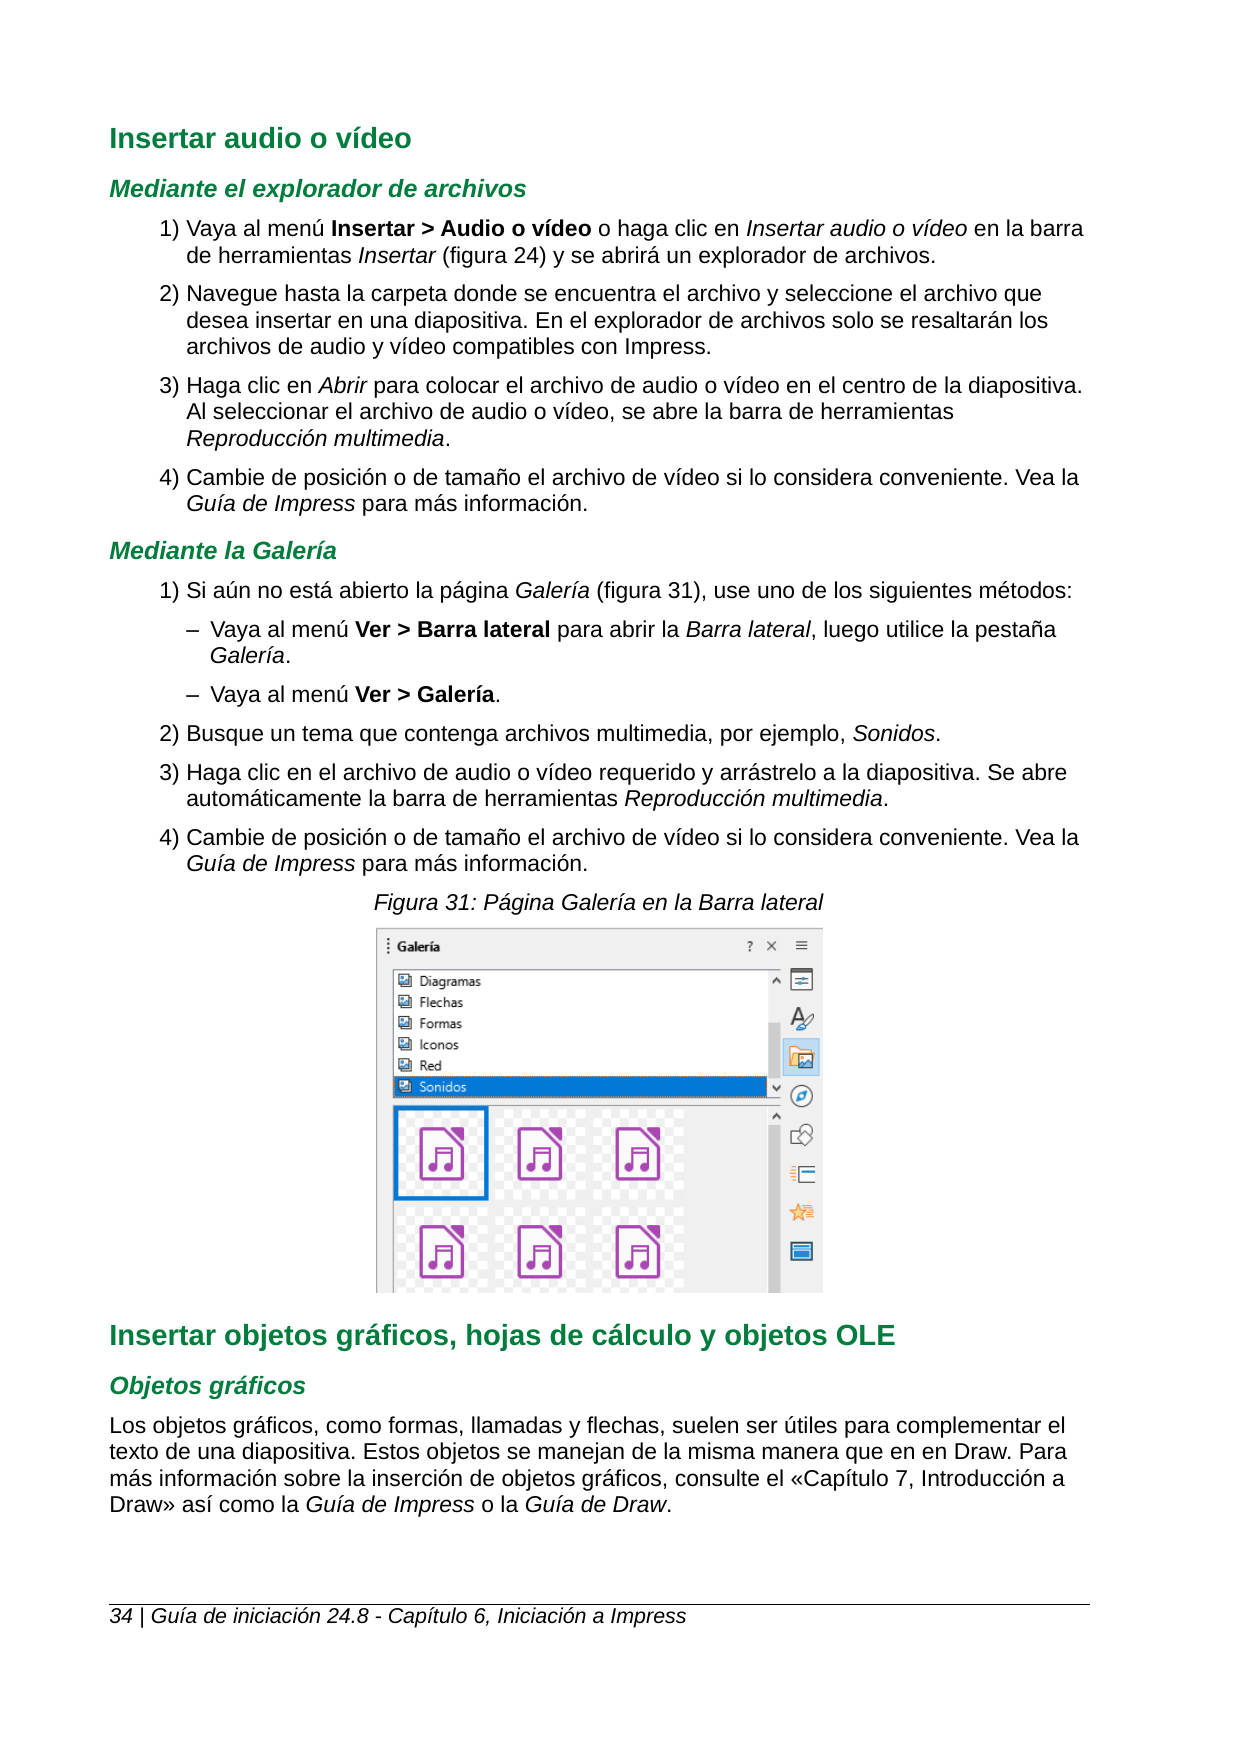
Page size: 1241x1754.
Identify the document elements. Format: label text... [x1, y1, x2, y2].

picture [376, 927, 823, 1293]
list Cambie de posición o de tamaño el archivo de vídeo si lo considera conveniente. Vea la Guía de Impress para más información. [186, 824, 1090, 877]
subtitle Insertar audio o vídeo [109, 121, 1090, 154]
subtitle Objetos gráficos [109, 1371, 1090, 1399]
subtitle Mediante la Galería [109, 536, 1090, 564]
text Los objetos gráficos, como formas, llamadas y flechas, suelen ser útiles para complementar el texto de una diapositiva. Estos objetos se manejan de la misma manera que en en Draw. Para más información sobre la inserción de objetos gráficos, consulte el «Capítulo 7, Introducción a Draw» así como la Guía de Impress o la Guía de Draw. [109, 1412, 1090, 1517]
list Haga clic en el archivo de audio o vídeo requerido y arrástrelo a la diapositiva. Se abre automáticamente la barra de herramientas Reproducción multimedia. [186, 759, 1090, 811]
list Cambie de posición o de tamaño el archivo de vídeo si lo considera conveniente. Vea la Guía de Impress para más información. [186, 463, 1090, 516]
text Figura 31: Página Galería en la Barra lateral [373, 889, 826, 915]
list Vaya al menú Ver > Barra lateral para abrir la Barra lateral, luego utilice la pestaña Galería. [186, 616, 1090, 668]
list Vaya al menú Insertar > Audio o vídeo o haga clic en Insertar audio o vídeo en la barra de herramientas Insertar (figura 24) y se abrirá un explorador de archivos. [186, 215, 1090, 268]
list Busque un tema que contenga archivos multimedia, por ejemplo, Sonidos. [186, 720, 1090, 746]
list Si aún no está abierto la página Galería (figura 31), use uno de los siguientes métodos: [186, 577, 1090, 603]
list Navegue hasta la carpeta donde se encuentra el archivo y seleccione el archivo que desea insertar en una diapositiva. En el explorador de archivos solo se resaltarán los archivos de audio y vídeo compatibles con Impress. [186, 280, 1090, 359]
list Vaya al menú Ver > Galería. [186, 681, 1090, 707]
list Haga clic en Abrir para colocar el archivo de audio o vídeo en el centro de la diapositiva. Al seleccionar el archivo de audio o vídeo, se abre la barra de herramientas Reproducción multimedia. [186, 372, 1090, 451]
subtitle Mediante el explorador de archivos [109, 174, 1090, 203]
subtitle Insertar objetos gráficos, hojas de cálculo y objetos OLE [109, 1318, 1090, 1351]
